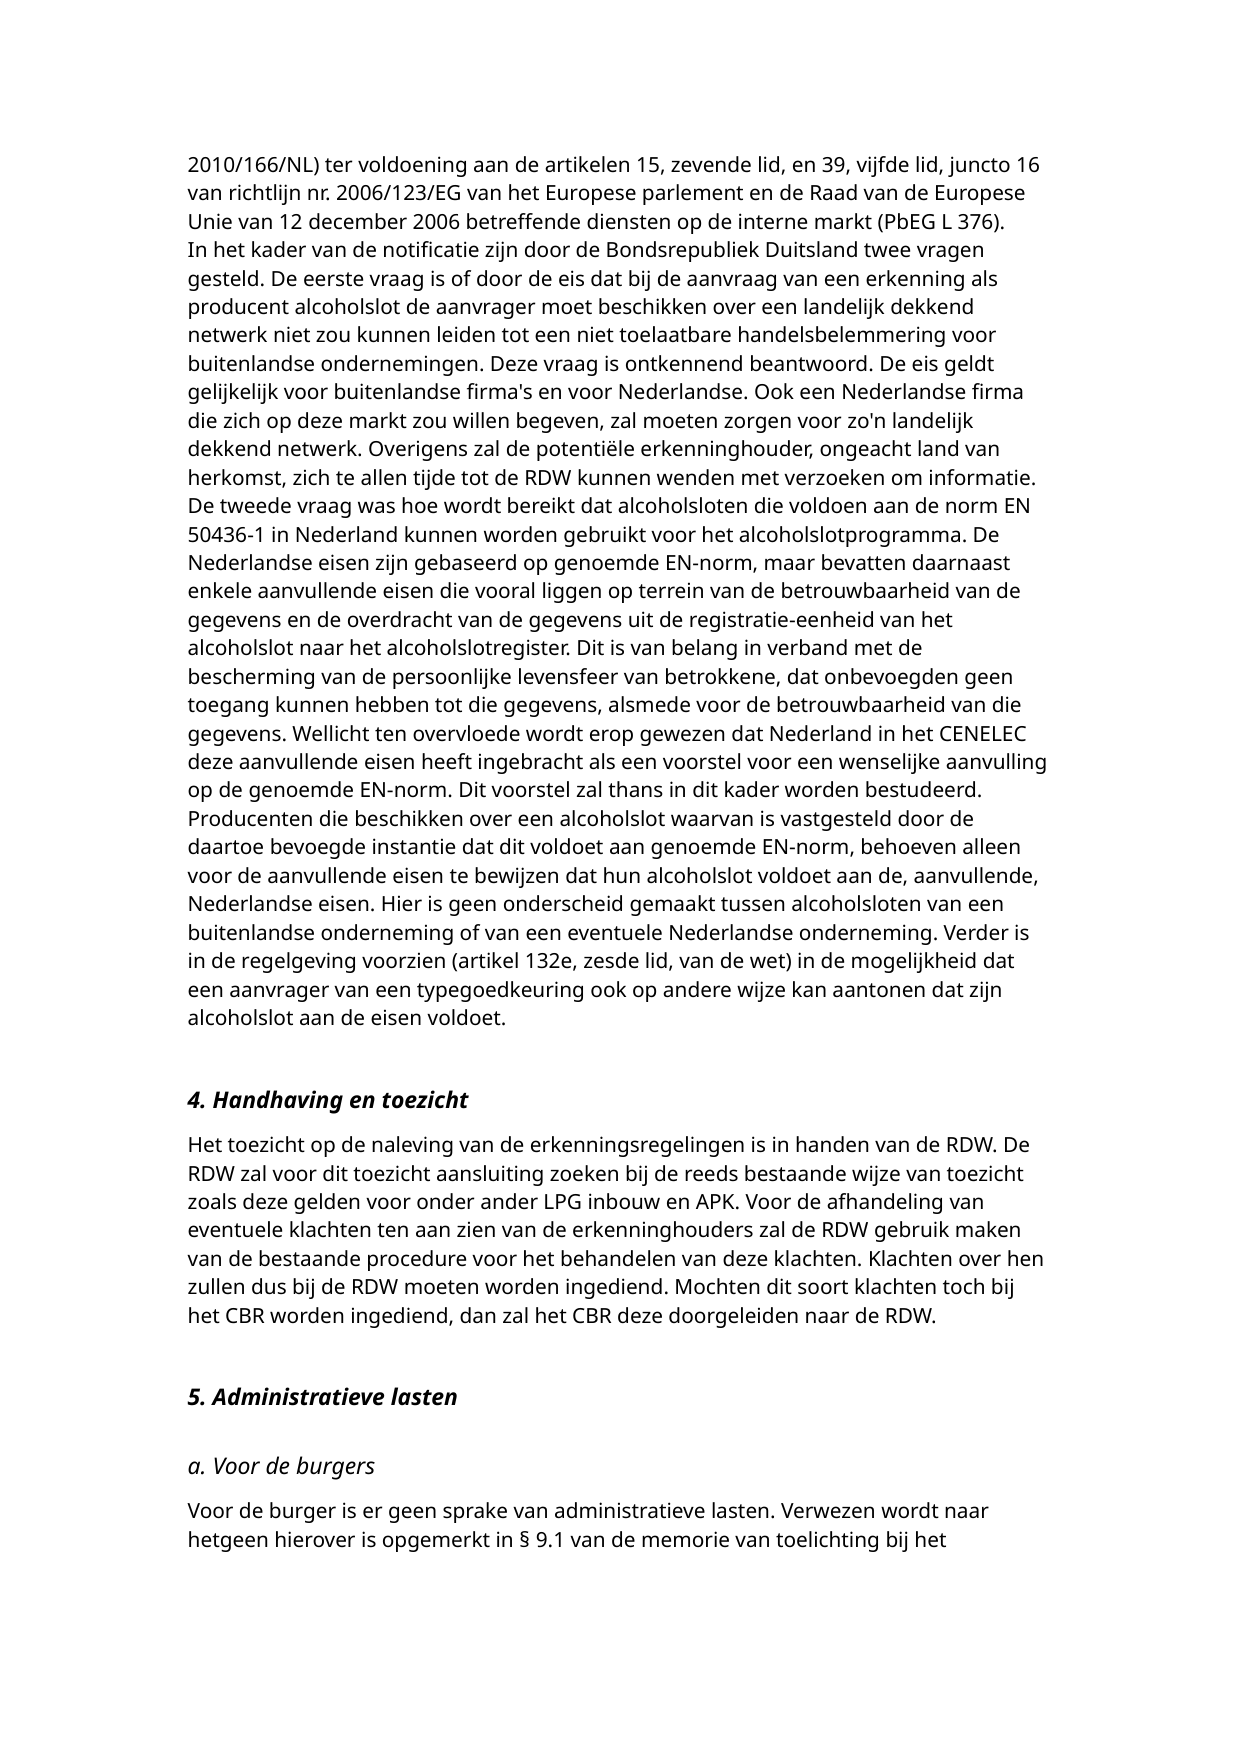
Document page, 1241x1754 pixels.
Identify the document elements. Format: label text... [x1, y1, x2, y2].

subtitle 5. Administratieve lasten [187, 1381, 1053, 1413]
text 2010/166/NL) ter voldoening aan de artikelen 15, zevende lid, en 39, vijfde lid, juncto 16 van richtlijn nr. 2006/123/EG van het Europese parlement en de Raad van de Europese Unie van 12 december 2006 betreffende diensten op de interne markt (PbEG L 376). [187, 150, 1053, 235]
text Het toezicht op de naleving van de erkenningsregelingen is in handen van de RDW. De RDW zal voor dit toezicht aansluiting zoeken bij de reeds bestaande wijze van toezicht zoals deze gelden voor onder ander LPG inbouw en APK. Voor de afhandeling van eventuele klachten ten aan zien van de erkenninghouders zal de RDW gebruik maken van de bestaande procedure voor het behandelen van deze klachten. Klachten over hen zullen dus bij de RDW moeten worden ingediend. Mochten dit soort klachten toch bij het CBR worden ingediend, dan zal het CBR deze doorgeleiden naar de RDW. [187, 1130, 1053, 1329]
text Producenten die beschikken over een alcoholslot waarvan is vastgesteld door de daartoe bevoegde instantie dat dit voldoet aan genoemde EN-norm, behoeven alleen voor de aanvullende eisen te bewijzen dat hun alcoholslot voldoet aan de, aanvullende, Nederlandse eisen. Hier is geen onderscheid gemaakt tussen alcoholsloten van een buitenlandse onderneming of van een eventuele Nederlandse onderneming. Verder is in de regelgeving voorzien (artikel 132e, zesde lid, van de wet) in de mogelijkheid dat een aanvrager van een typegoedkeuring ook op andere wijze kan aantonen dat zijn alcoholslot aan de eisen voldoet. [187, 804, 1053, 1032]
subtitle a. Voor de burgers [187, 1450, 1053, 1481]
text In het kader van de notificatie zijn door de Bondsrepubliek Duitsland twee vragen gesteld. De eerste vraag is of door de eis dat bij de aanvraag van een erkenning als producent alcoholslot de aanvrager moet beschikken over een landelijk dekkend netwerk niet zou kunnen leiden tot een niet toelaatbare handelsbelemmering voor buitenlandse ondernemingen. Deze vraag is ontkennend beantwoord. De eis geldt gelijkelijk voor buitenlandse firma's en voor Nederlandse. Ook een Nederlandse firma die zich op deze markt zou willen begeven, zal moeten zorgen voor zo'n landelijk dekkend netwerk. Overigens zal de potentiële erkenninghouder, ongeacht land van herkomst, zich te allen tijde tot de RDW kunnen wenden met verzoeken om informatie. [187, 235, 1053, 491]
text Voor de burger is er geen sprake van administratieve lasten. Verwezen wordt naar hetgeen hierover is opgemerkt in § 9.1 van de memorie van toelichting bij het [187, 1496, 1053, 1553]
text De tweede vraag was hoe wordt bereikt dat alcoholsloten die voldoen aan de norm EN 50436-1 in Nederland kunnen worden gebruikt voor het alcoholslotprogramma. De Nederlandse eisen zijn gebaseerd op genoemde EN-norm, maar bevatten daarnaast enkele aanvullende eisen die vooral liggen op terrein van de betrouwbaarheid van de gegevens en de overdracht van de gegevens uit de registratie-eenheid van het alcoholslot naar het alcoholslotregister. Dit is van belang in verband met de bescherming van de persoonlijke levensfeer van betrokkene, dat onbevoegden geen toegang kunnen hebben tot die gegevens, alsmede voor de betrouwbaarheid van die gegevens. Wellicht ten overvloede wordt erop gewezen dat Nederland in het CENELEC deze aanvullende eisen heeft ingebracht als een voorstel voor een wenselijke aanvulling op de genoemde EN-norm. Dit voorstel zal thans in dit kader worden bestudeerd. [187, 491, 1053, 804]
subtitle 4. Handhaving en toezicht [187, 1084, 1053, 1115]
